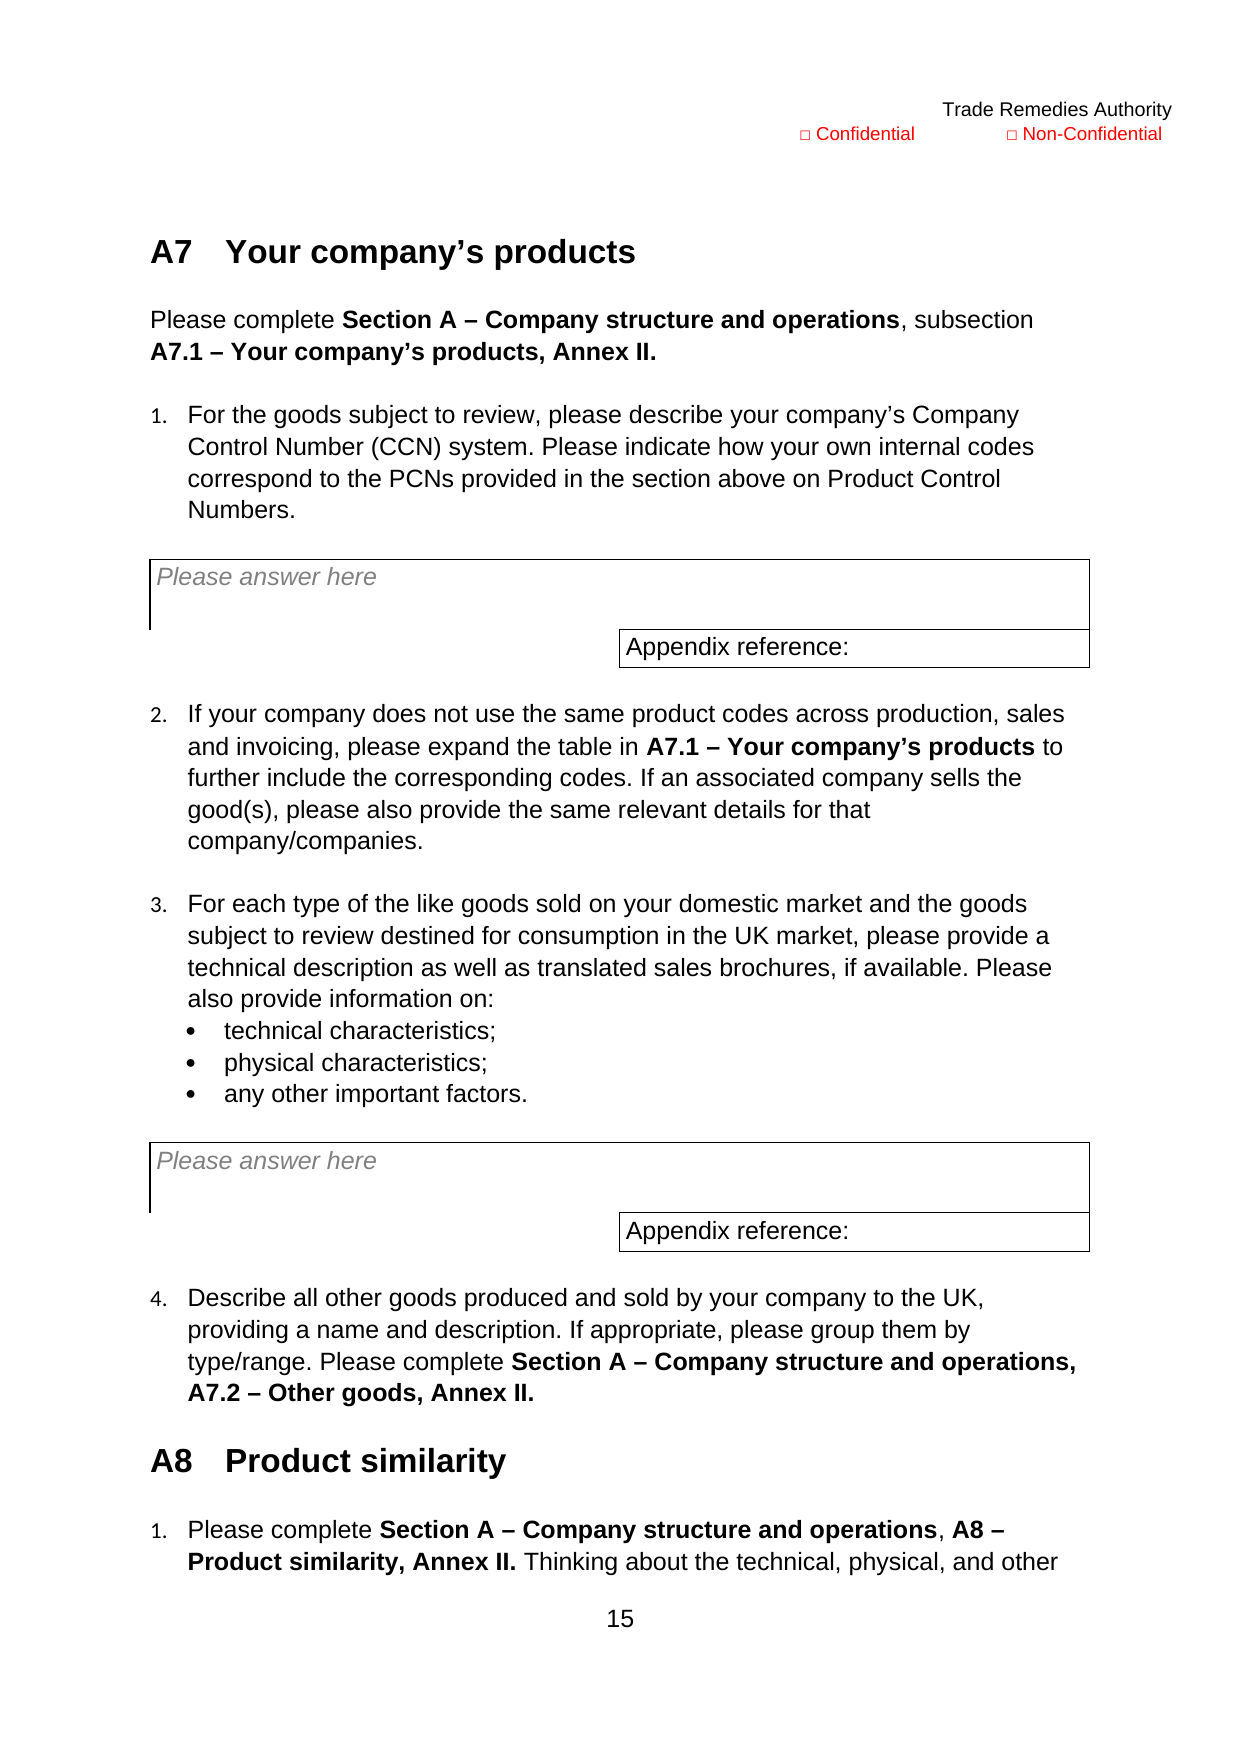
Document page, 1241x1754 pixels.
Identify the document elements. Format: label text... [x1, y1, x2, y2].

list any other important factors. [187, 1079, 1090, 1108]
subtitle A7 Your company’s products [150, 232, 1090, 270]
table_cell [150, 630, 619, 667]
text Please complete Section A – Company structure and operations, subsection A7.1 – Your company’s products, Annex II. [150, 306, 1090, 366]
list physical characteristics; [187, 1047, 1090, 1076]
table_header Please answer here [151, 560, 1089, 628]
table_cell Appendix reference: [620, 630, 1089, 667]
list Describe all other goods produced and sold by your company to the UK, providing a name and description. If appropriate, please group them by type/range. Please complete Section A – Company structure and operations, A7.2 – Other goods, Annex II. [150, 1283, 1090, 1407]
list technical characteristics; [187, 1016, 1090, 1045]
list For each type of the like goods sold on your domestic market and the goods subject to review destined for consumption in the UK market, please provide a technical description as well as translated sales brochures, if available. Please also provide information on: [150, 889, 1090, 1013]
list For the goods subject to review, please describe your company’s Company Control Number (CCN) system. Please indicate how your own internal codes correspond to the PCNs provided in the section above on Product Control Numbers. [150, 400, 1090, 524]
list Please complete Section A – Company structure and operations, A8 – Product similarity, Annex II. Thinking about the technical, physical, and other [150, 1515, 1090, 1576]
table_cell Appendix reference: [620, 1213, 1089, 1251]
list If your company does not use the same product codes across production, sales and invoicing, please expand the table in A7.1 – Your company’s products to further include the corresponding codes. If an associated company sells the good(s), please also provide the same relevant details for that company/companies. [150, 699, 1090, 855]
subtitle A8 Product similarity [150, 1441, 1090, 1480]
table_header Please answer here [151, 1143, 1089, 1212]
table_cell [150, 1213, 619, 1251]
